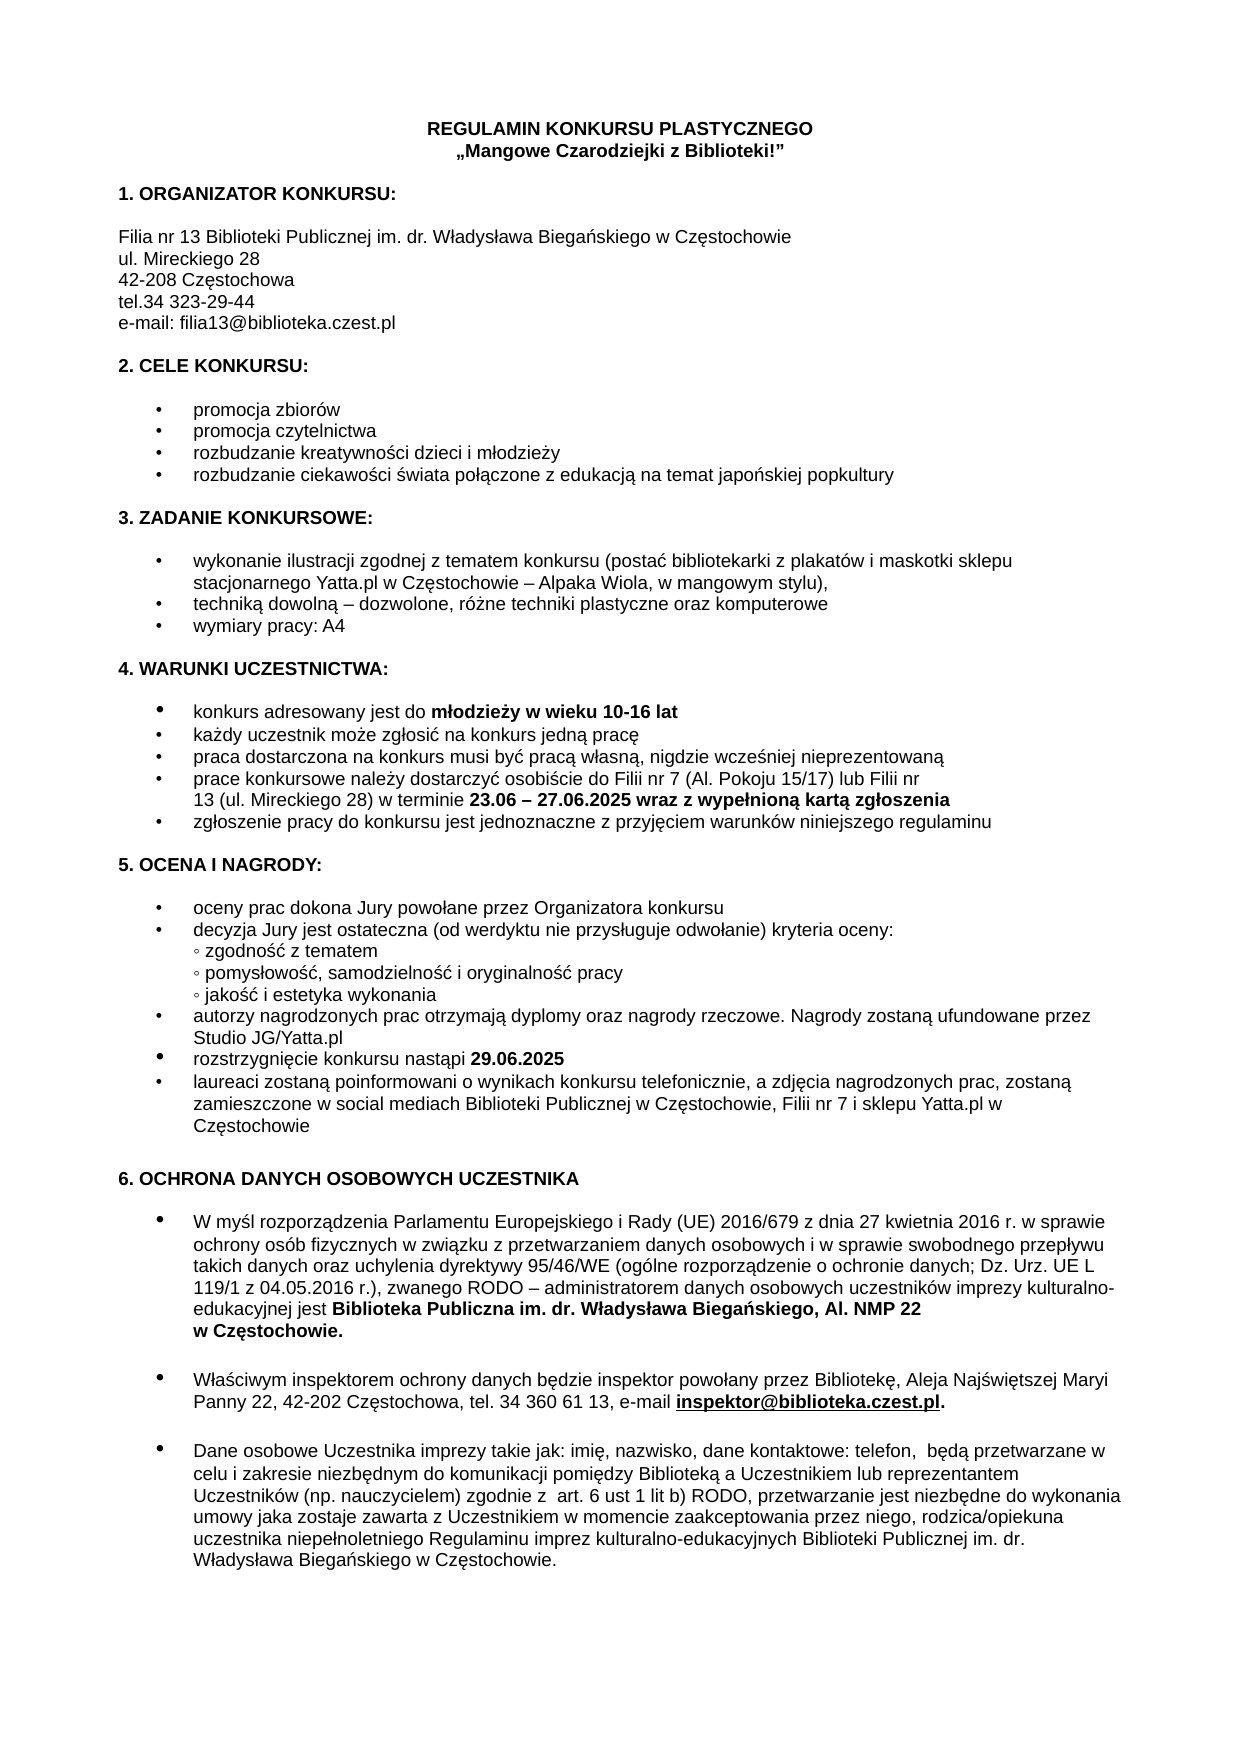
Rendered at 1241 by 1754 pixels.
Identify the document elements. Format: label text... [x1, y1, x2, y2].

list konkurs adresowany jest do młodzieży w wieku 10-16 lat [156, 701, 1122, 724]
list techniką dowolną – dozwolone, różne techniki plastyczne oraz komputerowe [156, 593, 1122, 615]
list ◦ pomysłowość, samodzielność i oryginalność pracy [156, 962, 1122, 983]
list ◦ jakość i estetyka wykonania [156, 983, 1122, 1005]
list rozstrzygnięcie konkursu nastąpi 29.06.2025 [156, 1048, 1122, 1071]
list 13 (ul. Mireckiego 28) w terminie 23.06 – 27.06.2025 wraz z wypełnioną kartą zgłoszenia [156, 789, 1122, 811]
list autorzy nagrodzonych prac otrzymają dyplomy oraz nagrody rzeczowe. Nagrody zostaną ufundowane przez Studio JG/Yatta.pl [156, 1005, 1122, 1048]
list laureaci zostaną poinformowani o wynikach konkursu telefonicznie, a zdjęcia nagrodzonych prac, zostaną zamieszczone w social mediach Biblioteki Publicznej w Częstochowie, Filii nr 7 i sklepu Yatta.pl w Częstochowie [156, 1071, 1122, 1136]
text 2. CELE KONKURSU: [118, 355, 1122, 377]
list wymiary pracy: A4 [156, 615, 1122, 636]
list promocja zbiorów [156, 398, 1122, 420]
text tel.34 323-29-44 [118, 291, 1122, 312]
list rozbudzanie ciekawości świata połączone z edukacją na temat japońskiej popkultury [156, 463, 1122, 485]
list zgłoszenie pracy do konkursu jest jednoznaczne z przyjęciem warunków niniejszego regulaminu [156, 811, 1122, 832]
list wykonanie ilustracji zgodnej z tematem konkursu (postać bibliotekarki z plakatów i maskotki sklepu stacjonarnego Yatta.pl w Częstochowie – Alpaka Wiola, w mangowym stylu), [156, 550, 1122, 593]
text 5. OCENA I NAGRODY: [118, 854, 1122, 875]
text 42-208 Częstochowa [118, 269, 1122, 291]
text 1. ORGANIZATOR KONKURSU: [118, 183, 1122, 204]
list W myśl rozporządzenia Parlamentu Europejskiego i Rady (UE) 2016/679 z dnia 27 kwietnia 2016 r. w sprawie ochrony osób fizycznych w związku z przetwarzaniem danych osobowych i w sprawie swobodnego przepływu takich danych oraz uchylenia dyrektywy 95/46/WE (ogólne rozporządzenie o ochronie danych; Dz. Urz. UE L 119/1 z 04.05.2016 r.), zwanego RODO – administratorem danych osobowych uczestników imprezy kulturalno-edukacyjnej jest Biblioteka Publiczna im. dr. Władysława Biegańskiego, Al. NMP 22 w Częstochowie. [156, 1210, 1122, 1341]
list rozbudzanie kreatywności dzieci i młodzieży [156, 442, 1122, 463]
text REGULAMIN KONKURSU PLASTYCZNEGO [118, 118, 1122, 140]
subtitle 6. OCHRONA DANYCH OSOBOWYCH UCZESTNIKA [118, 1168, 1122, 1189]
list prace konkursowe należy dostarczyć osobiście do Filii nr 7 (Al. Pokoju 15/17) lub Filii nr [156, 767, 1122, 789]
list Dane osobowe Uczestnika imprezy takie jak: imię, nazwisko, dane kontaktowe: telefon, będą przetwarzane w celu i zakresie niezbędnym do komunikacji pomiędzy Biblioteką a Uczestnikiem lub reprezentantem Uczestników (np. nauczycielem) zgodnie z art. 6 ust 1 lit b) RODO, przetwarzanie jest niezbędne do wykonania umowy jaka zostaje zawarta z Uczestnikiem w momencie zaakceptowania przez niego, rodzica/opiekuna uczestnika niepełnoletniego Regulaminu imprez kulturalno-edukacyjnych Biblioteki Publicznej im. dr. Władysława Biegańskiego w Częstochowie. [156, 1440, 1122, 1571]
text „Mangowe Czarodziejki z Biblioteki!” [118, 140, 1122, 161]
text 3. ZADANIE KONKURSOWE: [118, 507, 1122, 528]
list ◦ zgodność z tematem [156, 940, 1122, 962]
list decyzja Jury jest ostateczna (od werdyktu nie przysługuje odwołanie) kryteria oceny: [156, 919, 1122, 940]
text e-mail: filia13@biblioteka.czest.pl [118, 312, 1122, 334]
list promocja czytelnictwa [156, 420, 1122, 442]
text ul. Mireckiego 28 [118, 247, 1122, 269]
list praca dostarczona na konkurs musi być pracą własną, nigdzie wcześniej nieprezentowaną [156, 746, 1122, 767]
list każdy uczestnik może zgłosić na konkurs jedną pracę [156, 724, 1122, 746]
list Właściwym inspektorem ochrony danych będzie inspektor powołany przez Bibliotekę, Aleja Najświętszej Maryi Panny 22, 42-202 Częstochowa, tel. 34 360 61 13, e-mail inspektor@biblioteka.czest.pl. [156, 1368, 1122, 1413]
text 4. WARUNKI UCZESTNICTWA: [118, 658, 1122, 679]
text Filia nr 13 Biblioteki Publicznej im. dr. Władysława Biegańskiego w Częstochowie [118, 226, 1122, 247]
list oceny prac dokona Jury powołane przez Organizatora konkursu [156, 897, 1122, 919]
